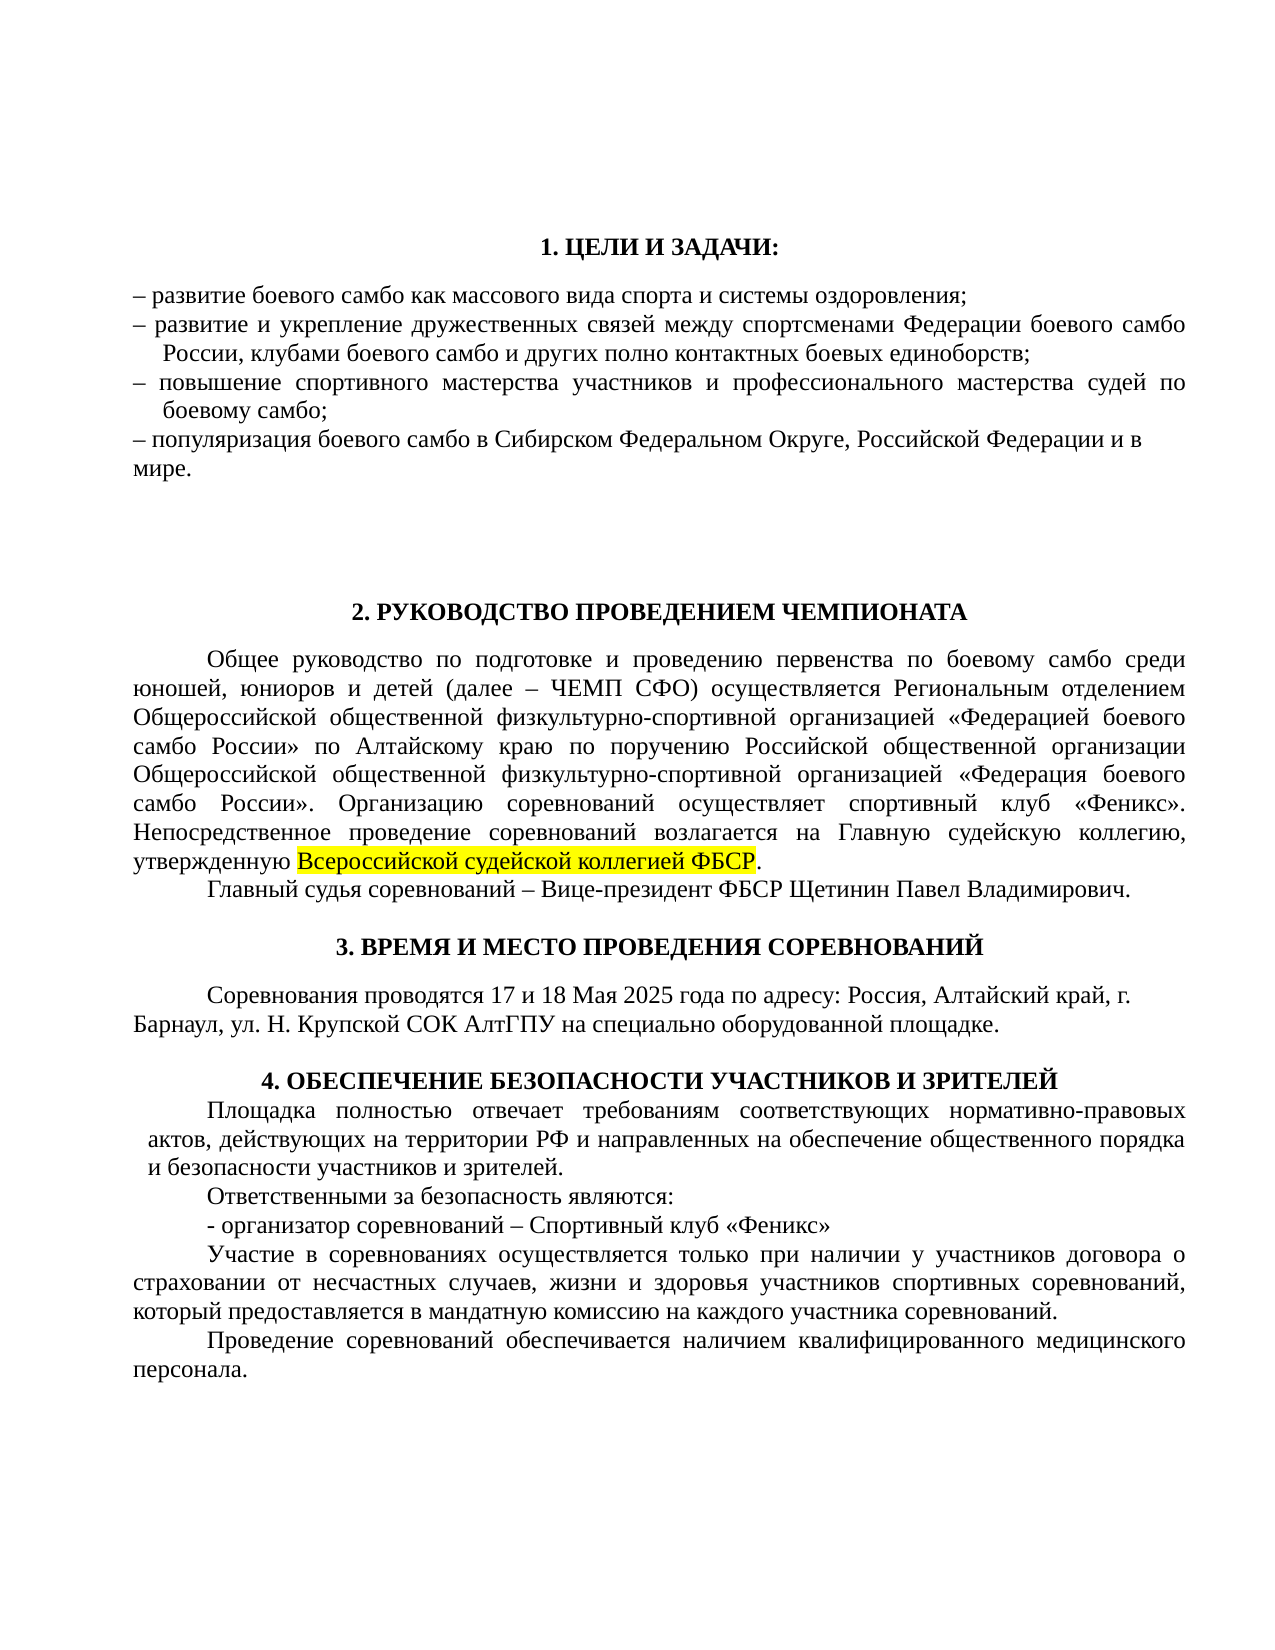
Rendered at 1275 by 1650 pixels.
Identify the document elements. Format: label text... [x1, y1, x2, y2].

text Главный судья соревнований – Вице-президент ФБСР Щетинин Павел Владимирович. [133, 874, 1186, 903]
text 3. ВРЕМЯ И МЕСТО ПРОВЕДЕНИЯ СОРЕВНОВАНИЙ [133, 932, 1186, 961]
text – повышение спортивного мастерства участников и профессионального мастерства судей по боевому самбо; [133, 367, 1186, 424]
text 4. ОБЕСПЕЧЕНИЕ БЕЗОПАСНОСТИ УЧАСТНИКОВ И ЗРИТЕЛЕЙ [133, 1066, 1186, 1095]
text – популяризация боевого самбо в Сибирском Федеральном Округе, Российской Федерации и в мире. [133, 424, 1186, 482]
text 2. РУКОВОДСТВО ПРОВЕДЕНИЕМ ЧЕМПИОНАТА [133, 597, 1186, 625]
text Общее руководство по подготовке и проведению первенства по боевому самбо среди юношей, юниоров и детей (далее – ЧЕМП СФО) осуществляется Региональным отделением Общероссийской общественной физкультурно-спортивной организацией «Федерацией боевого самбо России» по Алтайскому краю по поручению Российской общественной организации Общероссийской общественной физкультурно-спортивной организацией «Федерация боевого самбо России». Организацию соревнований осуществляет спортивный клуб «Феникс». Непосредственное проведение соревнований возлагается на Главную судейскую коллегию, утвержденную Всероссийской судейской коллегией ФБСР. [133, 644, 1186, 874]
text Участие в соревнованиях осуществляется только при наличии у участников договора о страховании от несчастных случаев, жизни и здоровья участников спортивных соревнований, который предоставляется в мандатную комиссию на каждого участника соревнований. [133, 1239, 1186, 1325]
text Ответственными за безопасность являются: [148, 1181, 1186, 1210]
text – развитие боевого самбо как массового вида спорта и системы оздоровления; [133, 280, 1186, 309]
text Соревнования проводятся 17 и 18 Мая 2025 года по адресу: Россия, Алтайский край, г. Барнаул, ул. Н. Крупской СОК АлтГПУ на специально оборудованной площадке. [133, 980, 1186, 1037]
text Проведение соревнований обеспечивается наличием квалифицированного медицинского персонала. [133, 1325, 1186, 1382]
text 1. ЦЕЛИ И ЗАДАЧИ: [133, 232, 1186, 261]
text Площадка полностью отвечает требованиям соответствующих нормативно-правовых актов, действующих на территории РФ и направленных на обеспечение общественного порядка и безопасности участников и зрителей. [148, 1095, 1186, 1181]
text – развитие и укрепление дружественных связей между спортсменами Федерации боевого самбо России, клубами боевого самбо и других полно контактных боевых единоборств; [133, 309, 1186, 367]
text - организатор соревнований – Спортивный клуб «Феникс» [148, 1210, 1186, 1239]
